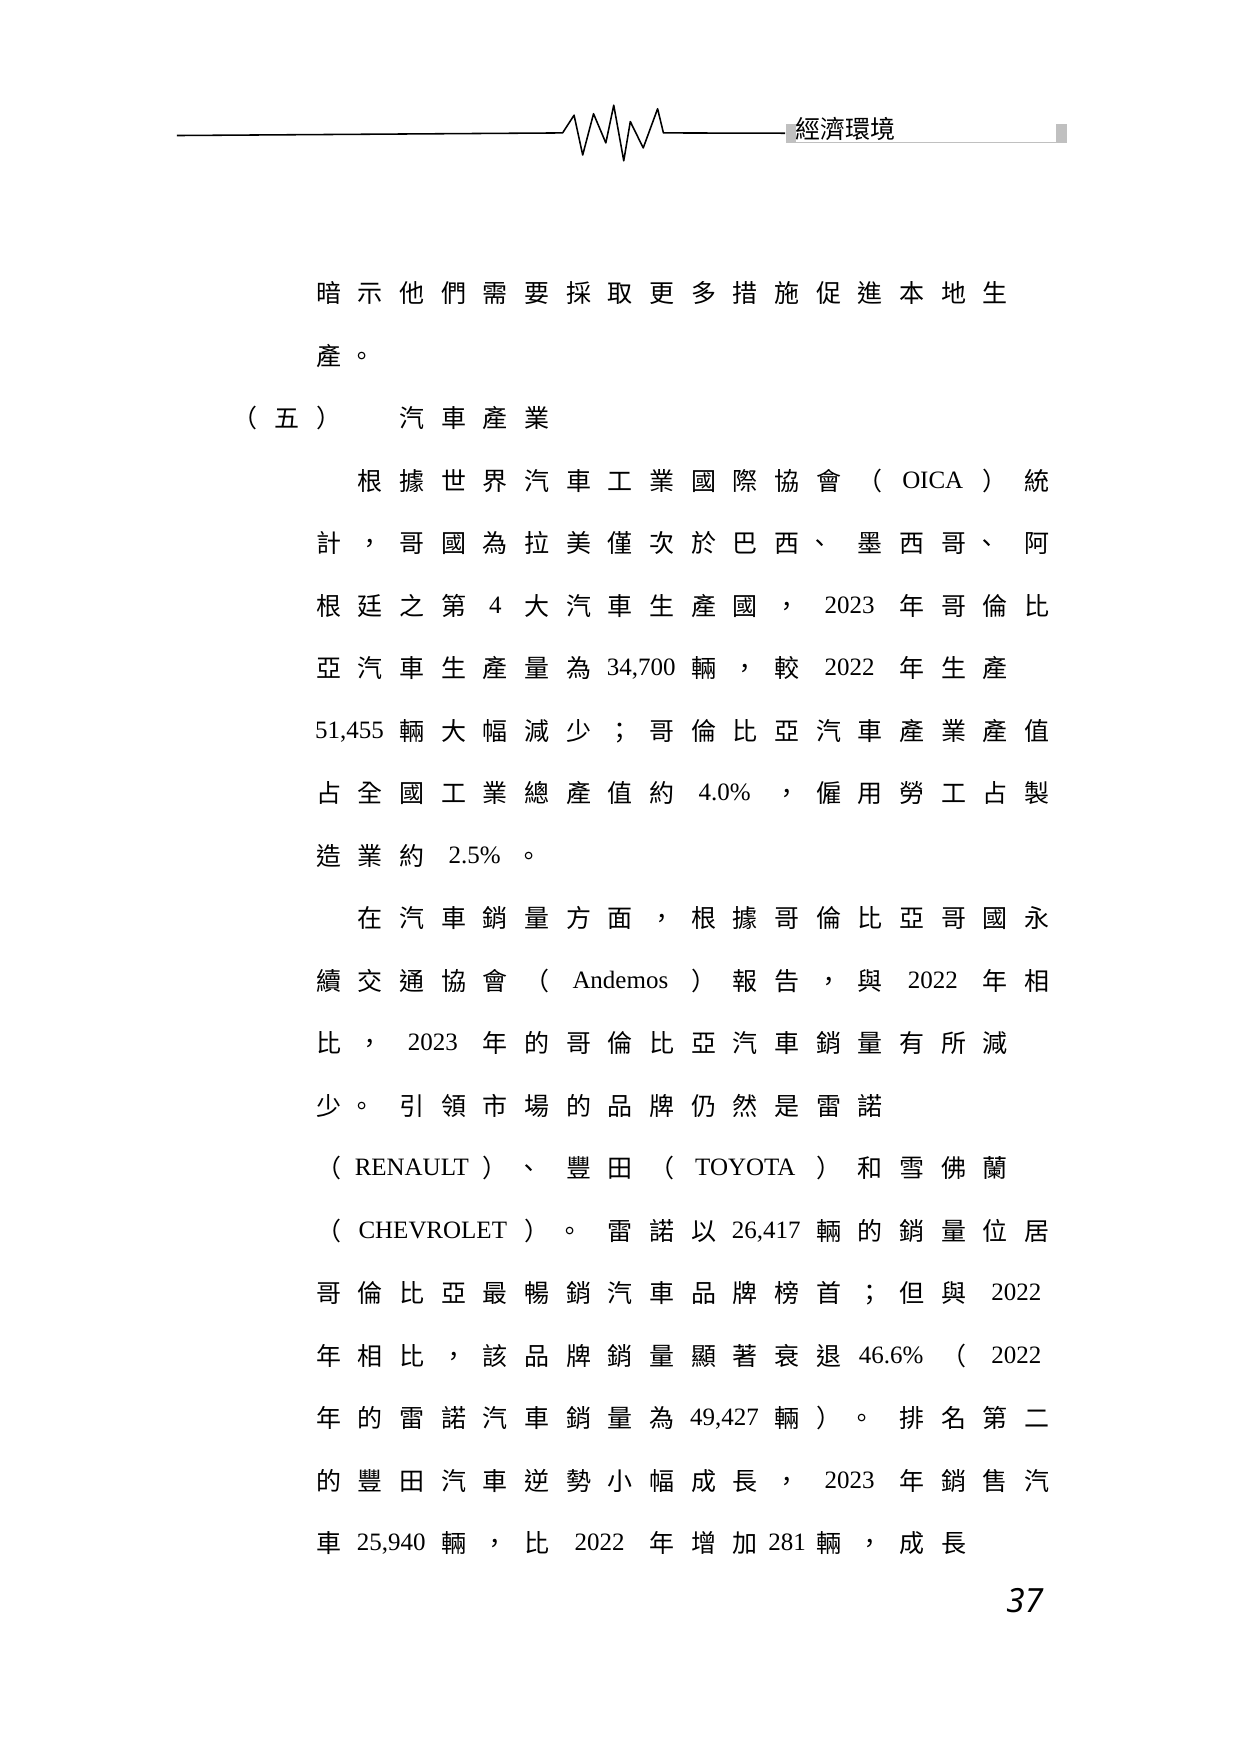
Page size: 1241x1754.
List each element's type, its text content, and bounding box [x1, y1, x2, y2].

text （五） 汽車產業 [207, 375, 1058, 438]
text 暗示他們需要採取更多措施促進本地生產。 [281, 250, 1058, 375]
text 根據世界汽車工業國際協會（OICA）統計，哥國為拉美僅次於巴西、墨西哥、阿根廷之第4大汽車生產國，2023年哥倫比亞汽車生產量為34,700輛，較2022年生產51,455輛大幅減少；哥倫比亞汽車產業產值占全國工業總產值約4.0%，僱用勞工占製造業約2.5%。 [281, 438, 1058, 875]
text 在汽車銷量方面，根據哥倫比亞哥國永續交通協會（Andemos）報告，與2022年相比，2023年的哥倫比亞汽車銷量有所減少。引領市場的品牌仍然是雷諾（RENAULT）、豐田（TOYOTA）和雪佛蘭（CHEVROLET）。雷諾以26,417輛的銷量位居哥倫比亞最暢銷汽車品牌榜首；但與2022年相比，該品牌銷量顯著衰退46.6%（2022年的雷諾汽車銷量為49,427輛）。排名第二的豐田汽車逆勢小幅成長，2023年銷售汽車25,940輛，比2022年增加281輛，成長 [281, 875, 1058, 1563]
